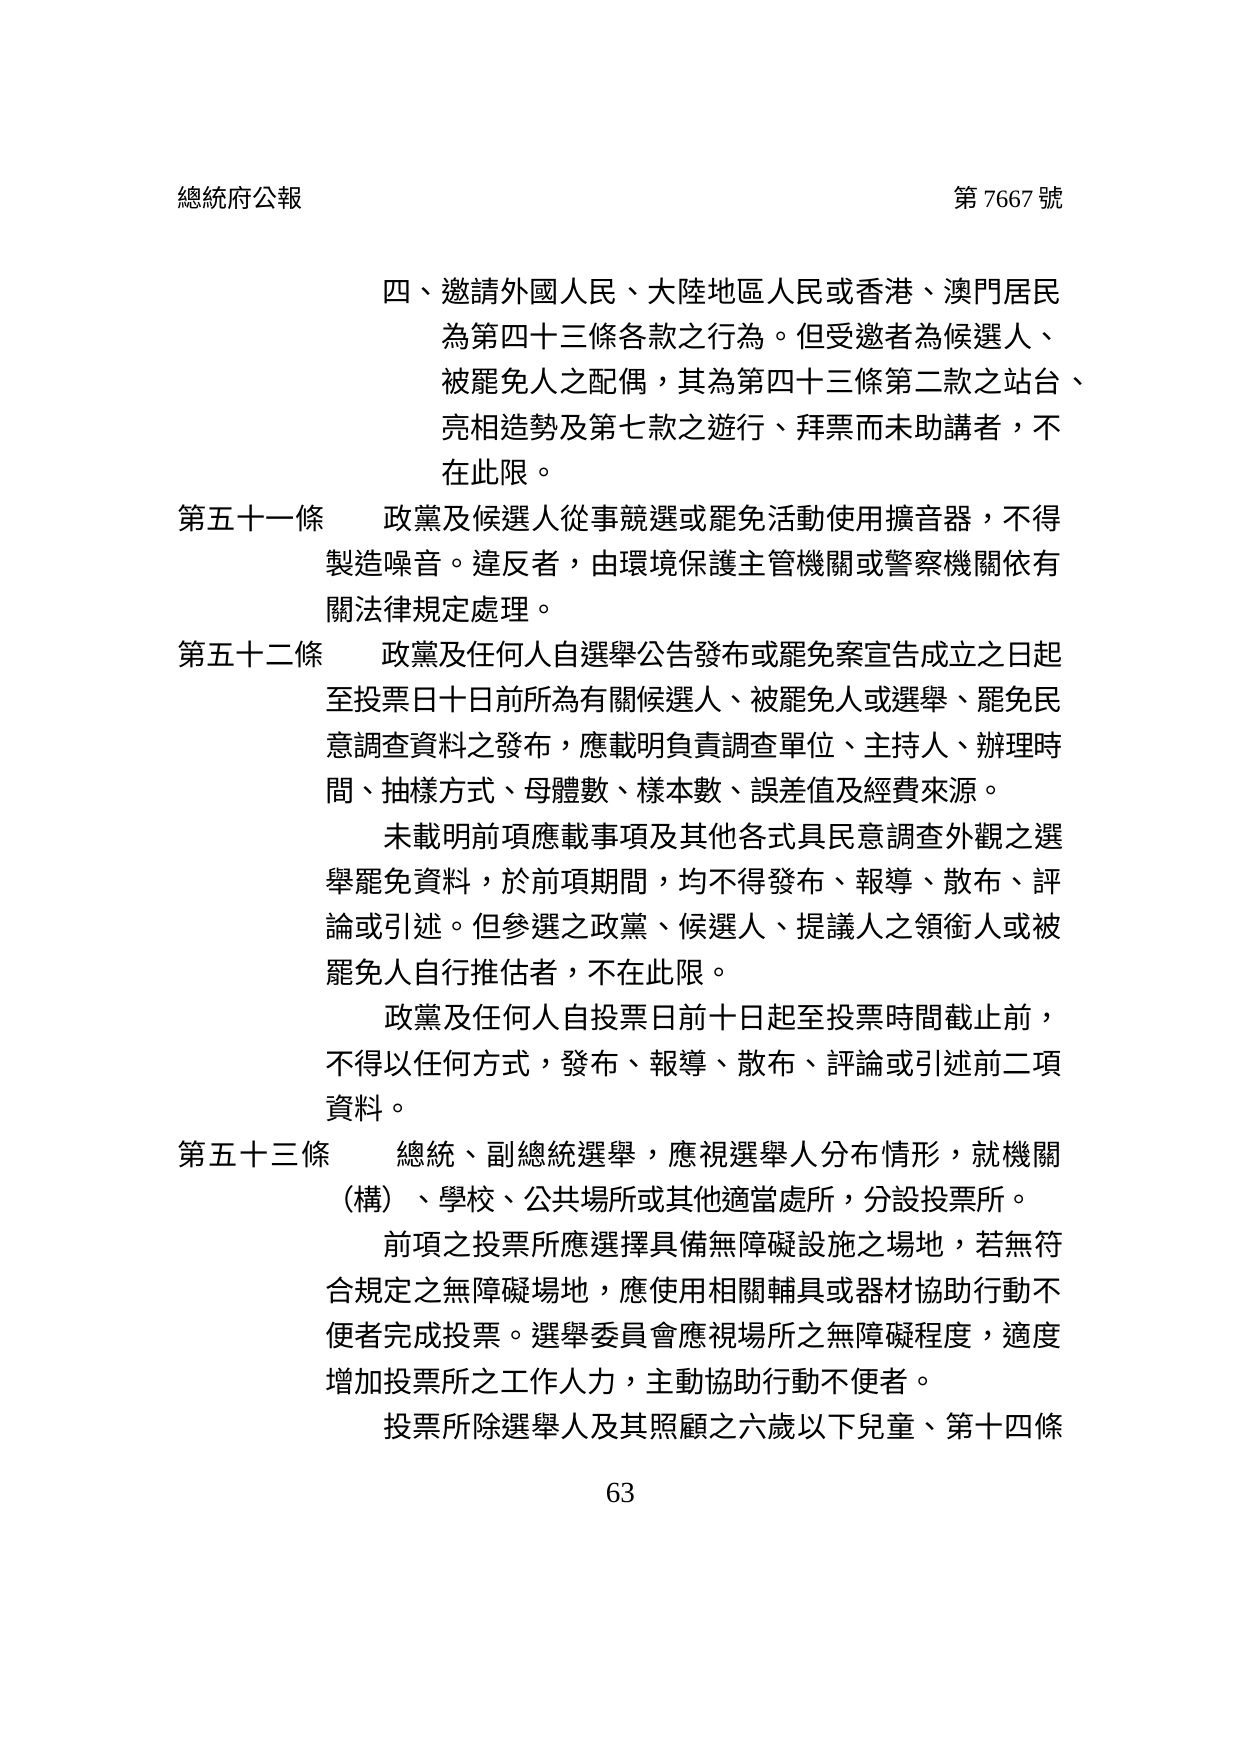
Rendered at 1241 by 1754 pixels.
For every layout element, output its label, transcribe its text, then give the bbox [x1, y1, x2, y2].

text 政黨及任何人自投票日前十日起至投票時間截止前，不得以任何方式，發布、報導、散布、評論或引述前二項資料。 [325, 992, 1063, 1129]
text 第五十二條 政黨及任何人自選舉公告發布或罷免案宣告成立之日起至投票日十日前所為有關候選人、被罷免人或選舉、罷免民意調查資料之發布，應載明負責調查單位、主持人、辦理時間、抽樣方式、母體數、樣本數、誤差值及經費來源。 [177, 629, 1063, 811]
text 前項之投票所應選擇具備無障礙設施之場地，若無符合規定之無障礙場地，應使用相關輔具或器材協助行動不便者完成投票。選舉委員會應視場所之無障礙程度，適度增加投票所之工作人力，主動協助行動不便者。 [325, 1219, 1063, 1401]
text 第五十一條 政黨及候選人從事競選或罷免活動使用擴音器，不得製造噪音。違反者，由環境保護主管機關或警察機關依有關法律規定處理。 [177, 493, 1063, 629]
text 未載明前項應載事項及其他各式具民意調查外觀之選舉罷免資料，於前項期間，均不得發布、報導、散布、評論或引述。但參選之政黨、候選人、提議人之領銜人或被罷免人自行推估者，不在此限。 [325, 811, 1063, 992]
text 四、 邀請外國人民、大陸地區人民或香港、澳門居民為第四十三條各款之行為。但受邀者為候選人、被罷免人之配偶，其為第四十三條第二款之站台、亮相造勢及第七款之遊行、拜票而未助講者，不在此限。 [382, 266, 1063, 493]
text 投票所除選舉人及其照顧之六歲以下兒童、第十四條 [325, 1401, 1063, 1447]
text 第五十三條 總統、副總統選舉，應視選舉人分布情形，就機關（構）、學校、公共場所或其他適當處所，分設投票所。 [177, 1129, 1063, 1219]
